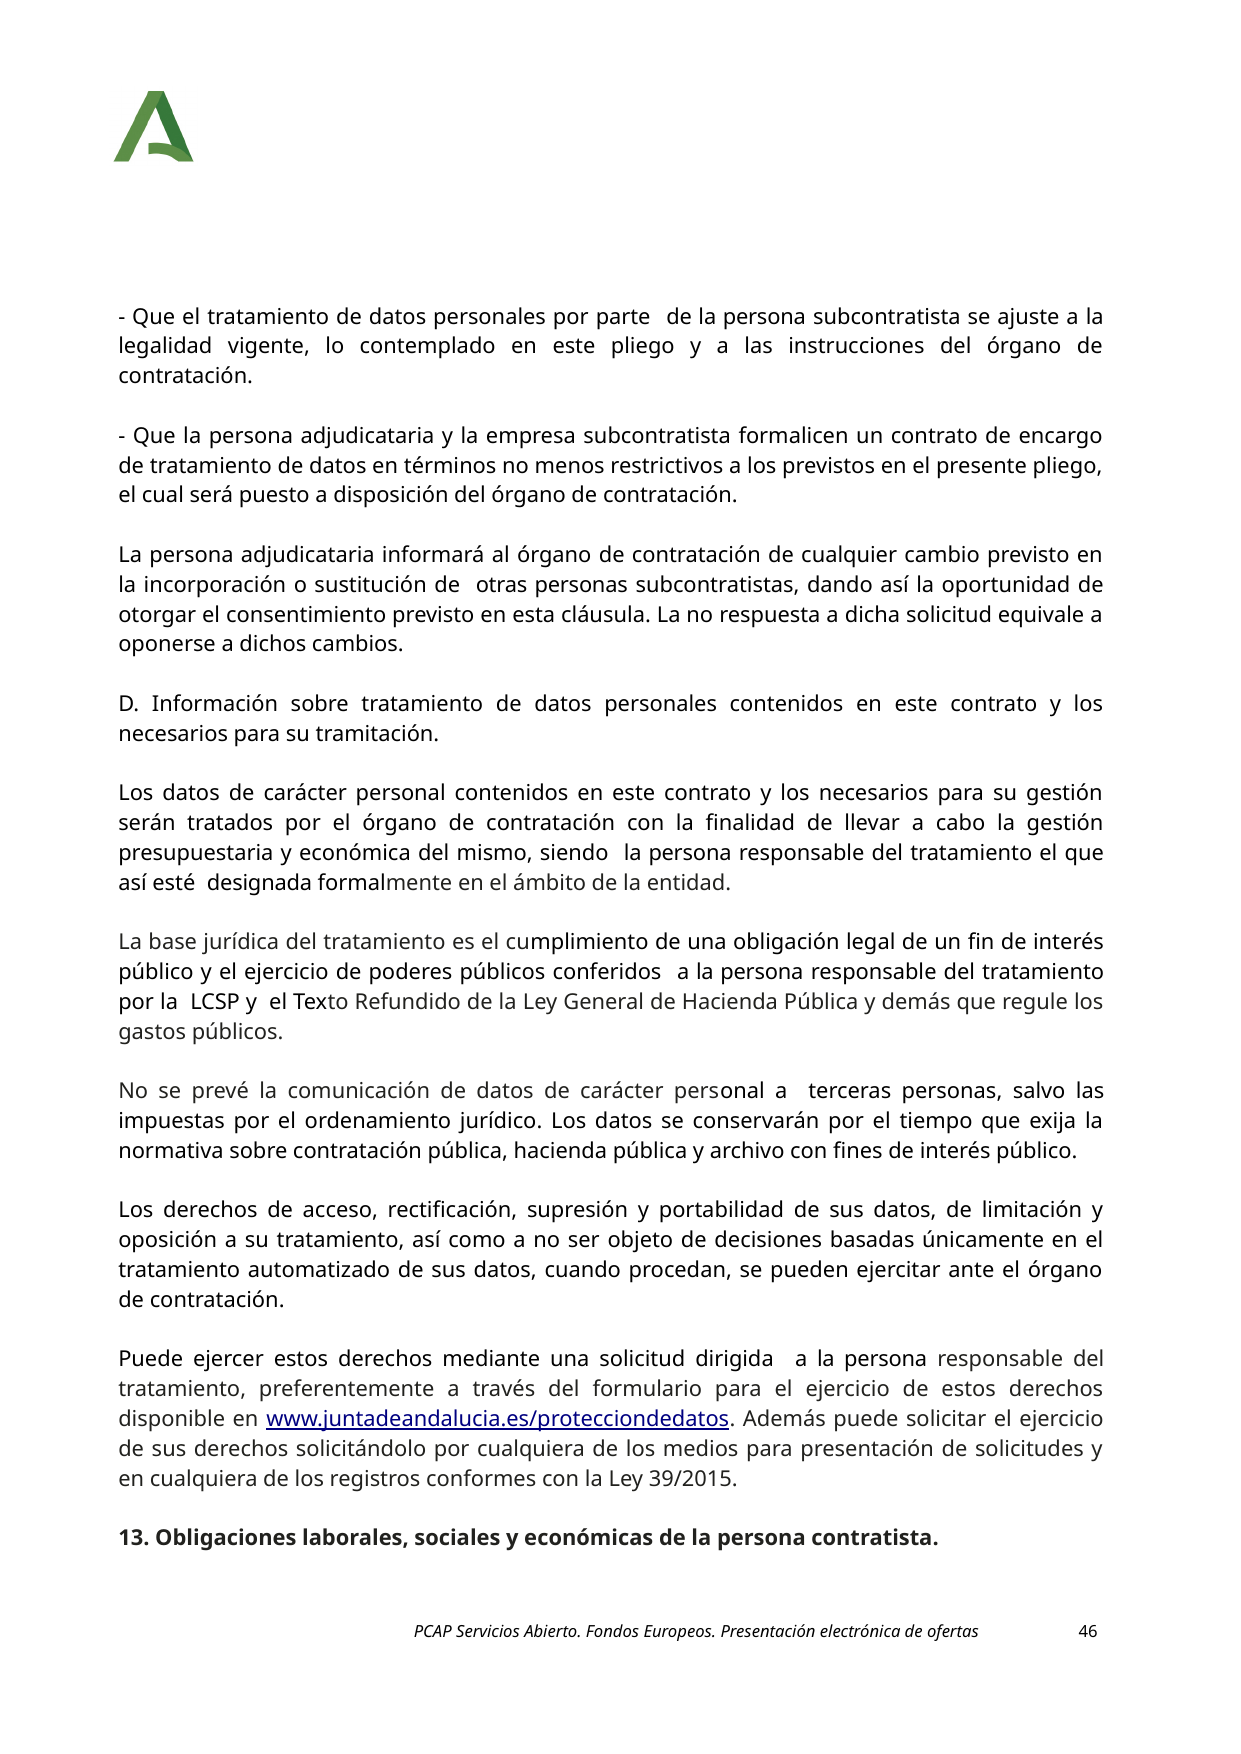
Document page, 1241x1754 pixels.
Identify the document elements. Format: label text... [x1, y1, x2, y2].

text La persona adjudicataria informará al órgano de contratación de cualquier cambio previsto en la incorporación o sustitución de otras personas subcontratistas, dando así la oportunidad de otorgar el consentimiento previsto en esta cláusula. La no respuesta a dicha solicitud equivale a oponerse a dichos cambios. [118, 539, 1104, 658]
picture [109, 86, 198, 166]
text La base jurídica del tratamiento es el cumplimiento de una obligación legal de un fin de interés público y el ejercicio de poderes públicos conferidos a la persona responsable del tratamiento por la LCSP y el Texto Refundido de la Ley General de Hacienda Pública y demás que regule los gastos públicos. [118, 926, 1104, 1045]
text 13. Obligaciones laborales, sociales y económicas de la persona contratista. [118, 1522, 1104, 1552]
text No se prevé la comunicación de datos de carácter personal a terceras personas, salvo las impuestas por el ordenamiento jurídico. Los datos se conservarán por el tiempo que exija la normativa sobre contratación pública, hacienda pública y archivo con fines de interés público. [118, 1075, 1104, 1164]
text - Que la persona adjudicataria y la empresa subcontratista formalicen un contrato de encargo de tratamiento de datos en términos no menos restrictivos a los previstos en el presente pliego, el cual será puesto a disposición del órgano de contratación. [118, 420, 1104, 509]
text - Que el tratamiento de datos personales por parte de la persona subcontratista se ajuste a la legalidad vigente, lo contemplado en este pliego y a las instrucciones del órgano de contratación. [118, 301, 1104, 390]
text Los derechos de acceso, rectificación, supresión y portabilidad de sus datos, de limitación y oposición a su tratamiento, así como a no ser objeto de decisiones basadas únicamente en el tratamiento automatizado de sus datos, cuando procedan, se pueden ejercitar ante el órgano de contratación. [118, 1194, 1104, 1313]
text Los datos de carácter personal contenidos en este contrato y los necesarios para su gestión serán tratados por el órgano de contratación con la finalidad de llevar a cabo la gestión presupuestaria y económica del mismo, siendo la persona responsable del tratamiento el que así esté designada formalmente en el ámbito de la entidad. [118, 777, 1104, 896]
text D. Información sobre tratamiento de datos personales contenidos en este contrato y los necesarios para su tramitación. [118, 688, 1104, 747]
text Puede ejercer estos derechos mediante una solicitud dirigida a la persona responsable del tratamiento, preferentemente a través del formulario para el ejercicio de estos derechos disponible en www.juntadeandalucia.es/protecciondedatos. Además puede solicitar el ejercicio de sus derechos solicitándolo por cualquiera de los medios para presentación de solicitudes y en cualquiera de los registros conformes con la Ley 39/2015. [118, 1343, 1104, 1492]
